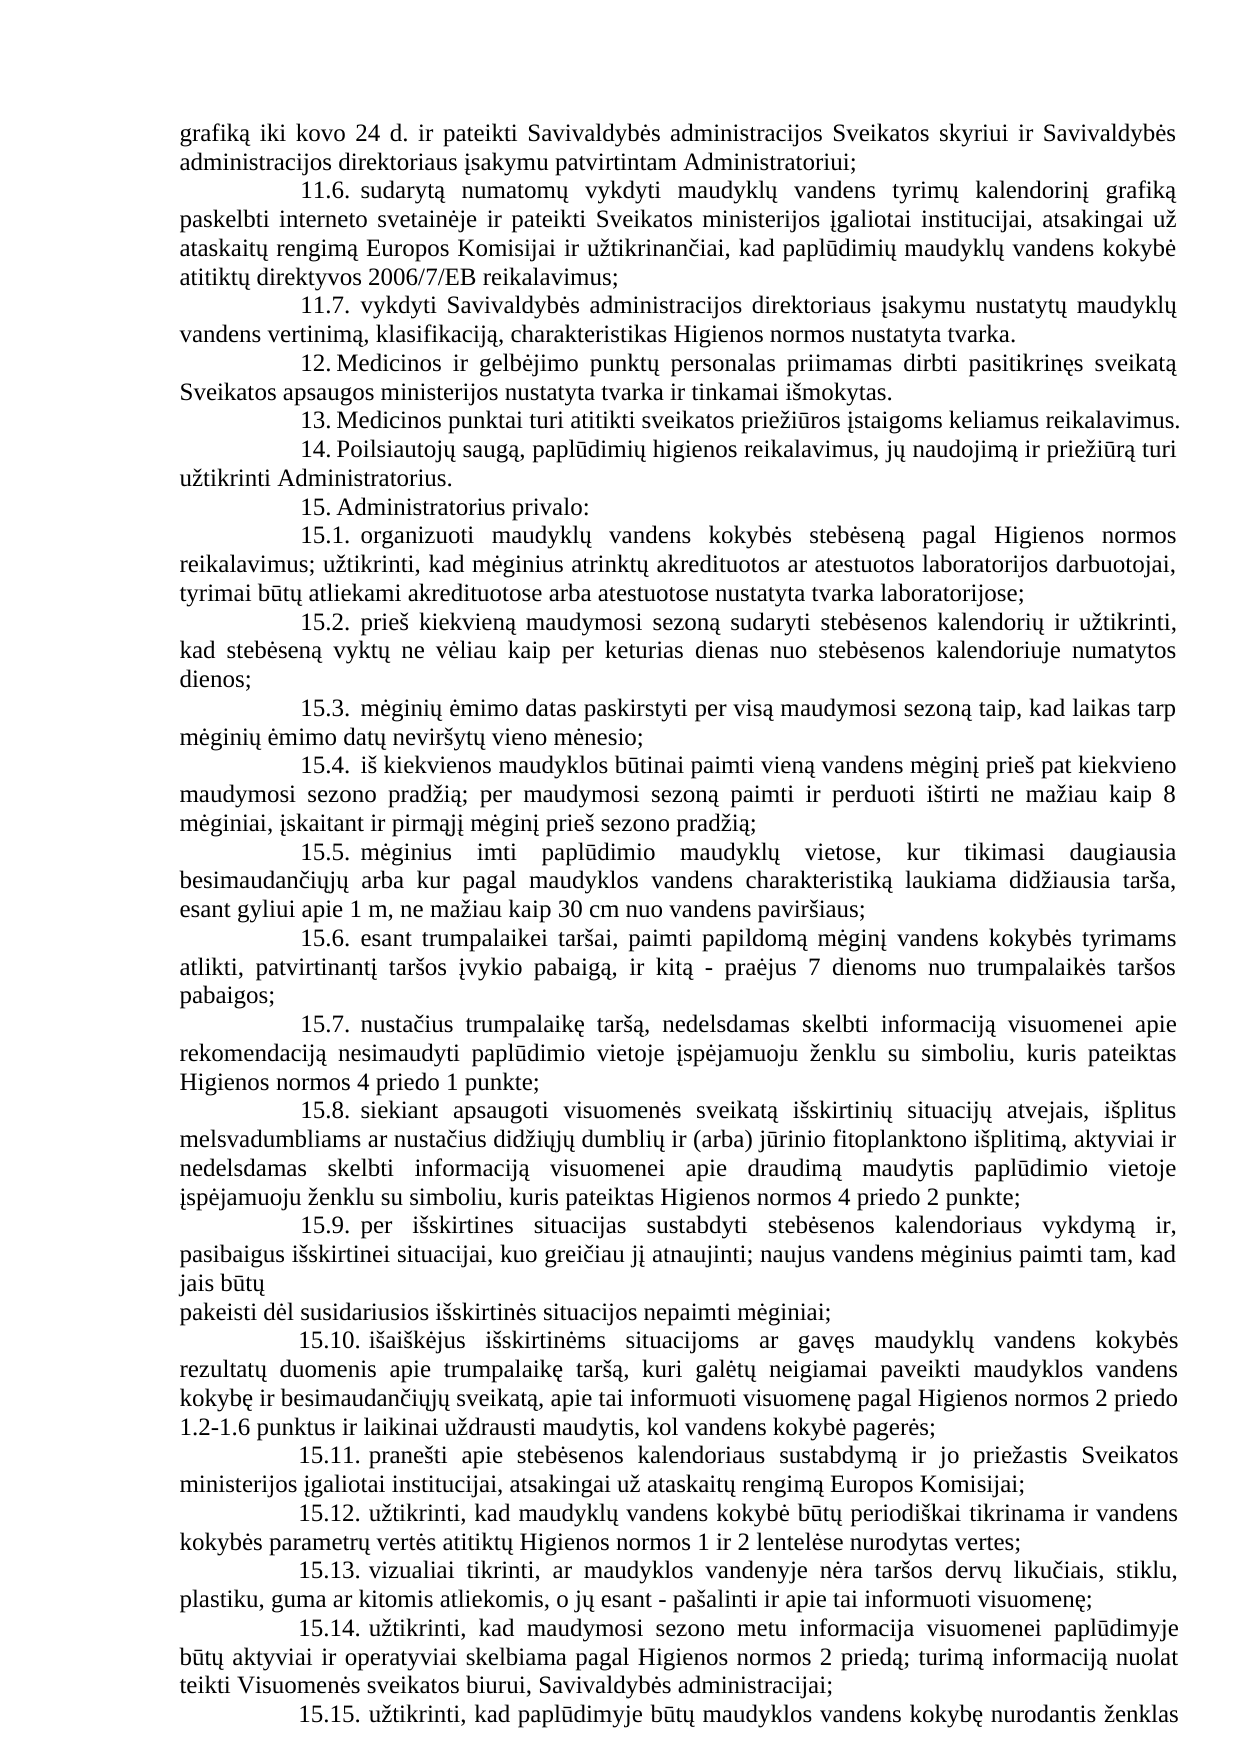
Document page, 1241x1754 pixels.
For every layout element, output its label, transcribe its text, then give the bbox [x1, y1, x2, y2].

text 14. Poilsiautojų saugą, paplūdimių higienos reikalavimus, jų naudojimą ir priežiūrą turi užtikrinti Administratorius. [179, 434, 1177, 492]
text 15.13. vizualiai tikrinti, ar maudyklos vandenyje nėra taršos dervų likučiais, stiklu, plastiku, guma ar kitomis atliekomis, o jų esant - pašalinti ir apie tai informuoti visuomenę; [179, 1556, 1179, 1613]
text 15.3. mėginių ėmimo datas paskirstyti per visą maudymosi sezoną taip, kad laikas tarp mėginių ėmimo datų neviršytų vieno mėnesio; [179, 693, 1177, 751]
text grafiką iki kovo 24 d. ir pateikti Savivaldybės administracijos Sveikatos skyriui ir Savivaldybės administracijos direktoriaus įsakymu patvirtintam Administratoriui; [179, 118, 1177, 176]
text 15.5. mėginius imti paplūdimio maudyklų vietose, kur tikimasi daugiausia besimaudančiųjų arba kur pagal maudyklos vandens charakteristiką laukiama didžiausia tarša, esant gyliui apie 1 m, ne mažiau kaip 30 cm nuo vandens paviršiaus; [179, 837, 1177, 923]
text pakeisti dėl susidariusios išskirtinės situacijos nepaimti mėginiai; [179, 1297, 1181, 1326]
text 15.11. pranešti apie stebėsenos kalendoriaus sustabdymą ir jo priežastis Sveikatos ministerijos įgaliotai institucijai, atsakingai už ataskaitų rengimą Europos Komisijai; [179, 1441, 1179, 1498]
text 15. Administratorius privalo: [179, 492, 1181, 521]
text 15.8. siekiant apsaugoti visuomenės sveikatą išskirtinių situacijų atvejais, išplitus melsvadumbliams ar nustačius didžiųjų dumblių ir (arba) jūrinio fitoplanktono išplitimą, aktyviai ir nedelsdamas skelbti informaciją visuomenei apie draudimą maudytis paplūdimio vietoje įspėjamuoju ženklu su simboliu, kuris pateiktas Higienos normos 4 priedo 2 punkte; [179, 1096, 1177, 1211]
text 15.10. išaiškėjus išskirtinėms situacijoms ar gavęs maudyklų vandens kokybės rezultatų duomenis apie trumpalaikę taršą, kuri galėtų neigiamai paveikti maudyklos vandens kokybę ir besimaudančiųjų sveikatą, apie tai informuoti visuomenę pagal Higienos normos 2 priedo 1.2-1.6 punktus ir laikinai uždrausti maudytis, kol vandens kokybė pagerės; [179, 1326, 1179, 1441]
text 15.4. iš kiekvienos maudyklos būtinai paimti vieną vandens mėginį prieš pat kiekvieno maudymosi sezono pradžią; per maudymosi sezoną paimti ir perduoti ištirti ne mažiau kaip 8 mėginiai, įskaitant ir pirmąjį mėginį prieš sezono pradžią; [179, 751, 1177, 837]
text 15.15. užtikrinti, kad paplūdimyje būtų maudyklos vandens kokybę nurodantis ženklas [179, 1699, 1179, 1728]
text 13. Medicinos punktai turi atitikti sveikatos priežiūros įstaigoms keliamus reikalavimus. [179, 406, 1181, 434]
text 15.12. užtikrinti, kad maudyklų vandens kokybė būtų periodiškai tikrinama ir vandens kokybės parametrų vertės atitiktų Higienos normos 1 ir 2 lentelėse nurodytas vertes; [179, 1498, 1179, 1556]
text 11.7. vykdyti Savivaldybės administracijos direktoriaus įsakymu nustatytų maudyklų vandens vertinimą, klasifikaciją, charakteristikas Higienos normos nustatyta tvarka. [179, 291, 1177, 348]
text 15.1. organizuoti maudyklų vandens kokybės stebėseną pagal Higienos normos reikalavimus; užtikrinti, kad mėginius atrinktų akredituotos ar atestuotos laboratorijos darbuotojai, tyrimai būtų atliekami akredituotose arba atestuotose nustatyta tvarka laboratorijose; [179, 521, 1177, 607]
text 15.14. užtikrinti, kad maudymosi sezono metu informacija visuomenei paplūdimyje būtų aktyviai ir operatyviai skelbiama pagal Higienos normos 2 priedą; turimą informaciją nuolat teikti Visuomenės sveikatos biurui, Savivaldybės administracijai; [179, 1613, 1179, 1699]
text 15.7. nustačius trumpalaikę taršą, nedelsdamas skelbti informaciją visuomenei apie rekomendaciją nesimaudyti paplūdimio vietoje įspėjamuoju ženklu su simboliu, kuris pateiktas Higienos normos 4 priedo 1 punkte; [179, 1009, 1177, 1096]
text 11.6. sudarytą numatomų vykdyti maudyklų vandens tyrimų kalendorinį grafiką paskelbti interneto svetainėje ir pateikti Sveikatos ministerijos įgaliotai institucijai, atsakingai už ataskaitų rengimą Europos Komisijai ir užtikrinančiai, kad paplūdimių maudyklų vandens kokybė atitiktų direktyvos 2006/7/EB reikalavimus; [179, 176, 1177, 291]
text 15.2. prieš kiekvieną maudymosi sezoną sudaryti stebėsenos kalendorių ir užtikrinti, kad stebėseną vyktų ne vėliau kaip per keturias dienas nuo stebėsenos kalendoriuje numatytos dienos; [179, 607, 1177, 693]
text 15.6. esant trumpalaikei taršai, paimti papildomą mėginį vandens kokybės tyrimams atlikti, patvirtinantį taršos įvykio pabaigą, ir kitą - praėjus 7 dienoms nuo trumpalaikės taršos pabaigos; [179, 923, 1177, 1009]
text 15.9. per išskirtines situacijas sustabdyti stebėsenos kalendoriaus vykdymą ir, pasibaigus išskirtinei situacijai, kuo greičiau jį atnaujinti; naujus vandens mėginius paimti tam, kad jais būtų [179, 1211, 1177, 1297]
text 12. Medicinos ir gelbėjimo punktų personalas priimamas dirbti pasitikrinęs sveikatą Sveikatos apsaugos ministerijos nustatyta tvarka ir tinkamai išmokytas. [179, 348, 1177, 406]
